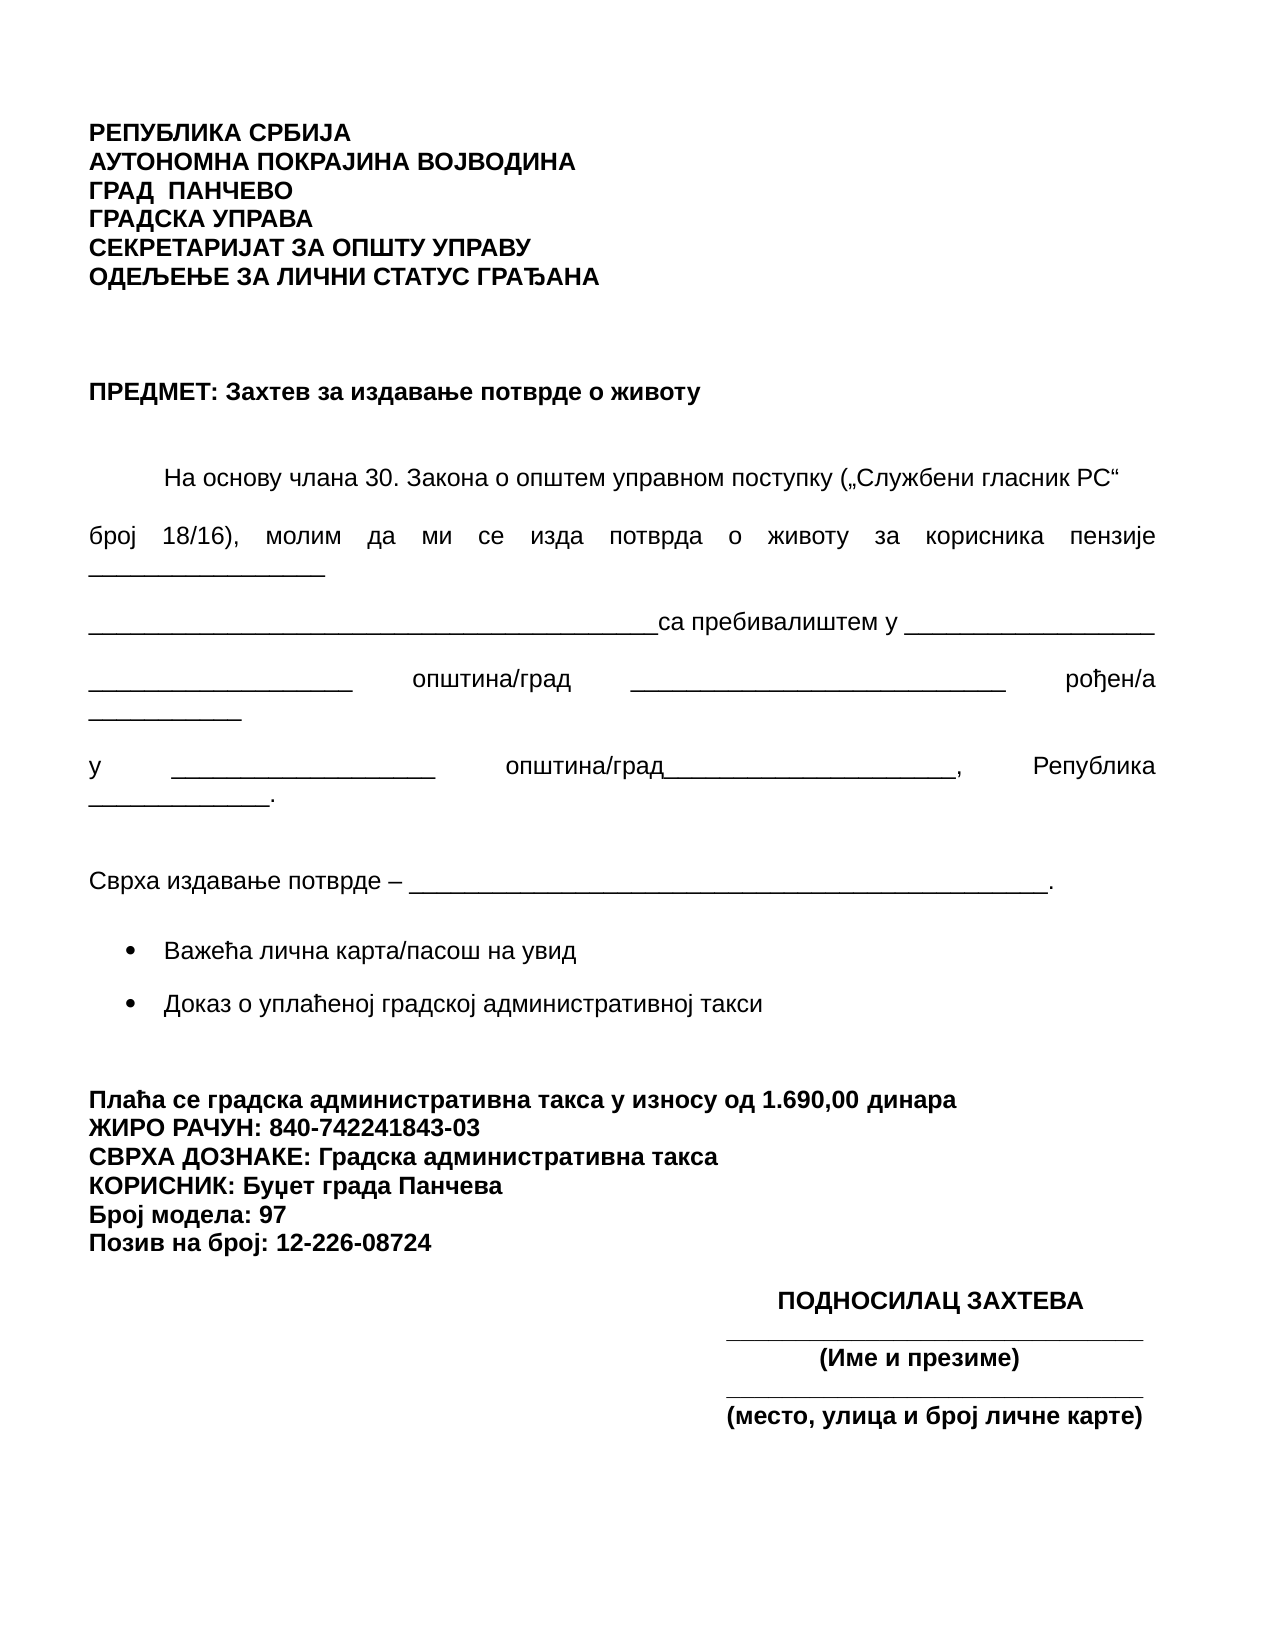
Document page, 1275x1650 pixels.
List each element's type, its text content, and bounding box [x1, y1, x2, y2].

subtitle Број модела: 97 [89, 1199, 1157, 1228]
text РЕПУБЛИКА СРБИЈА [89, 118, 1157, 147]
text На основу члана 30. Закона о општем управном поступку („Службени гласник РС“ [89, 463, 1157, 492]
text ______________________________ [89, 1314, 1157, 1343]
text _________________________________________са пребивалиштем у __________________ [89, 607, 1157, 636]
text ГРАД ПАНЧЕВО [89, 176, 1157, 204]
text ПОДНОСИЛАЦ ЗАХТЕВА [89, 1286, 1157, 1314]
text ___________________ општина/град ___________________________ рођен/а ___________ [89, 664, 1157, 722]
text (место, улица и број личне карте) [89, 1401, 1157, 1429]
list Важећа лична карта/пасош на увид [126, 936, 1157, 964]
text ЖИРО РАЧУН: 840-742241843-03 [89, 1113, 1157, 1142]
text број 18/16), молим да ми се изда потврда o животу за корисника пензије _________________ [89, 521, 1157, 578]
text СВРХА ДОЗНАКЕ: Градска административна такса [89, 1142, 1157, 1171]
list Доказ о уплаћеној градској административној такси [126, 989, 1157, 1018]
text (Име и презиме) [764, 1343, 1157, 1372]
text АУТОНОМНА ПОКРАЈИНА ВОЈВОДИНА [89, 147, 1157, 176]
text Сврха издавање потврде – ______________________________________________. [89, 866, 1157, 894]
text ОДЕЉЕЊЕ ЗА ЛИЧНИ СТАТУС ГРАЂАНА [89, 262, 1157, 291]
text Плаћа се градска административна такса у износу од 1.690,00 динара [89, 1084, 1157, 1113]
text Позив на број: 12-226-08724 [89, 1228, 1157, 1257]
text ГРАДСКА УПРАВА [89, 204, 1157, 233]
text у ___________________ општина/град_____________________, Република _____________. [89, 751, 1157, 808]
text СЕКРЕТАРИЈАТ ЗА ОПШТУ УПРАВУ [89, 233, 1157, 262]
text ______________________________ [89, 1372, 1157, 1401]
text ПРЕДМЕТ: Захтев за издавање потврде о животу [89, 377, 1157, 406]
text КОРИСНИК: Буџет града Панчева [89, 1171, 1157, 1199]
